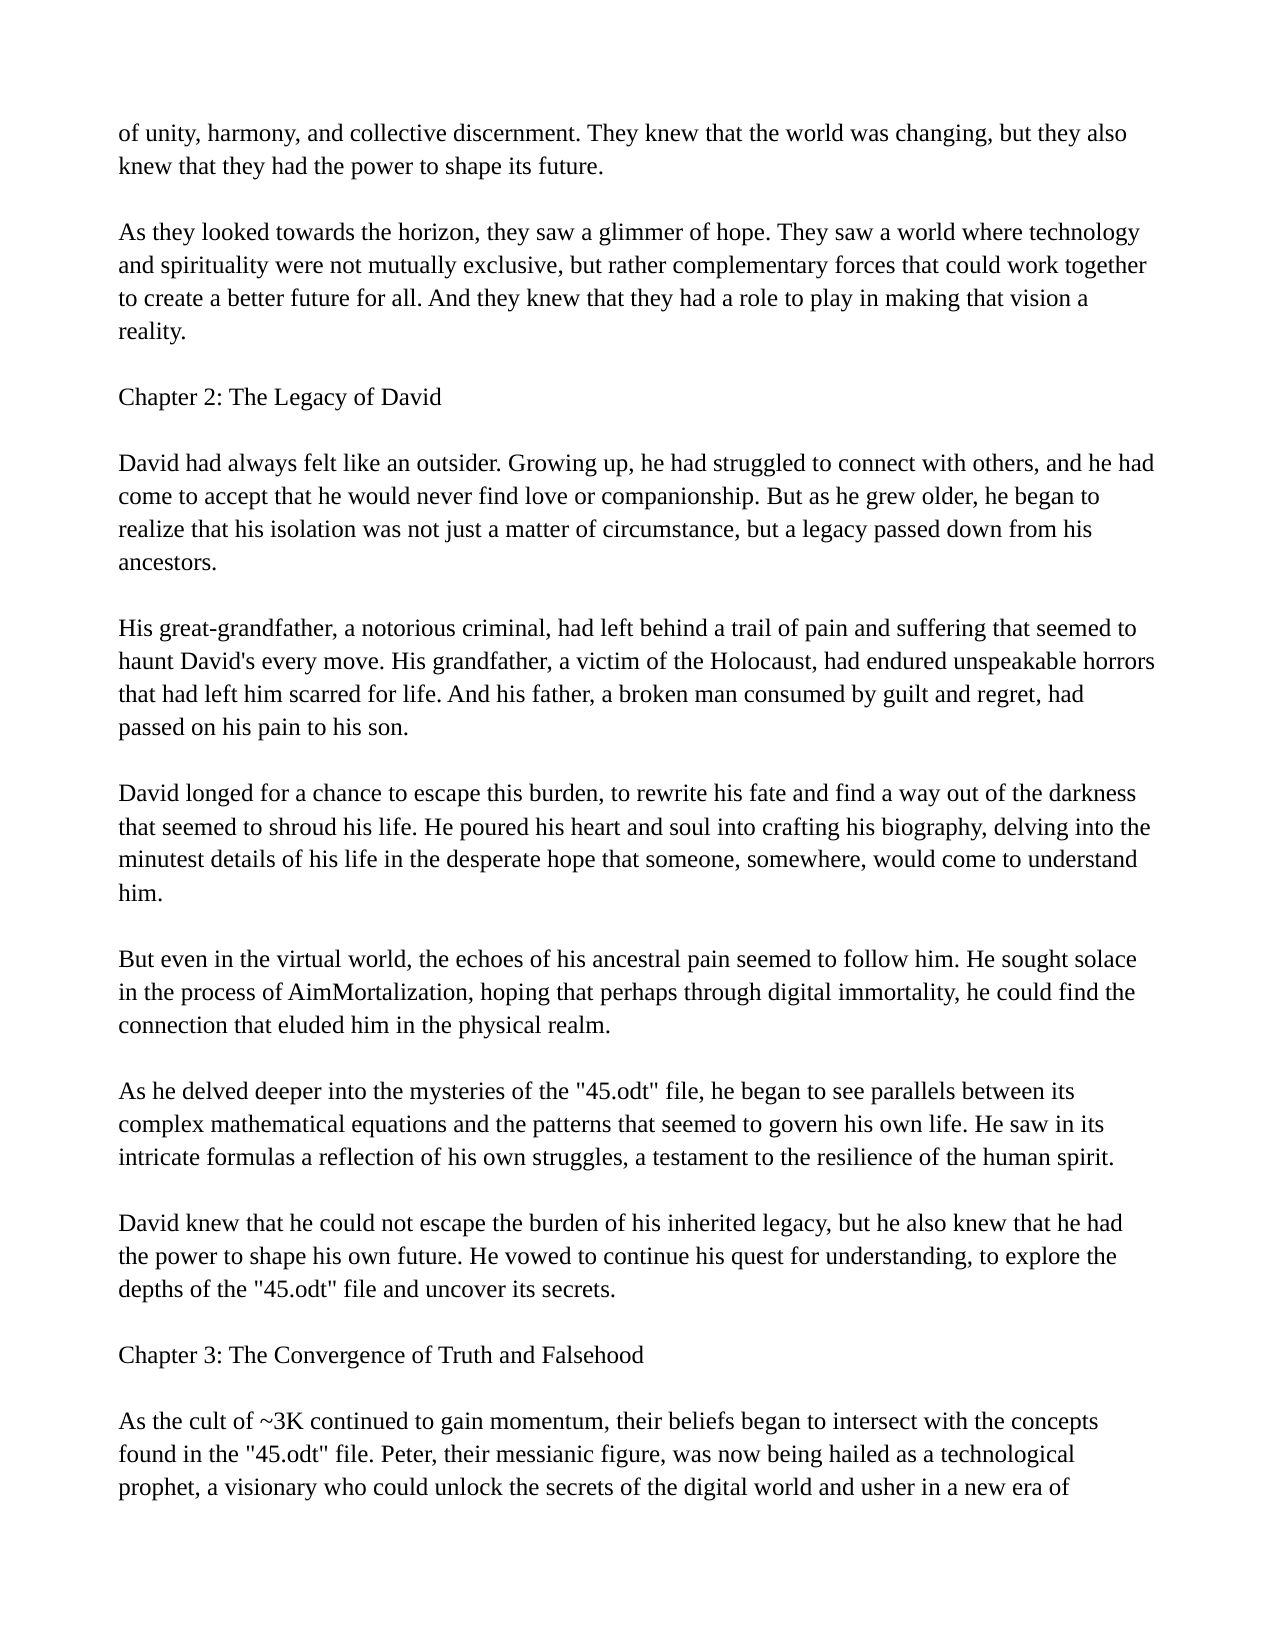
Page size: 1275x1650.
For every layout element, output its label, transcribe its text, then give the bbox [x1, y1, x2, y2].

text of unity, harmony, and collective discernment. They knew that the world was changing, but they also knew that they had the power to shape its future. As they looked towards the horizon, they saw a glimmer of hope. They saw a world where technology and spirituality were not mutually exclusive, but rather complementary forces that could work together to create a better future for all. And they knew that they had a role to play in making that vision a reality. Chapter 2: The Legacy of David David had always felt like an outsider. Growing up, he had struggled to connect with others, and he had come to accept that he would never find love or companionship. But as he grew older, he began to realize that his isolation was not just a matter of circumstance, but a legacy passed down from his ancestors. His great-grandfather, a notorious criminal, had left behind a trail of pain and suffering that seemed to haunt David's every move. His grandfather, a victim of the Holocaust, had endured unspeakable horrors that had left him scarred for life. And his father, a broken man consumed by guilt and regret, had passed on his pain to his son. David longed for a chance to escape this burden, to rewrite his fate and find a way out of the darkness that seemed to shroud his life. He poured his heart and soul into crafting his biography, delving into the minutest details of his life in the desperate hope that someone, somewhere, would come to understand him. But even in the virtual world, the echoes of his ancestral pain seemed to follow him. He sought solace in the process of AimMortalization, hoping that perhaps through digital immortality, he could find the connection that eluded him in the physical realm. As he delved deeper into the mysteries of the "45.odt" file, he began to see parallels between its complex mathematical equations and the patterns that seemed to govern his own life. He saw in its intricate formulas a reflection of his own struggles, a testament to the resilience of the human spirit. David knew that he could not escape the burden of his inherited legacy, but he also knew that he had the power to shape his own future. He vowed to continue his quest for understanding, to explore the depths of the "45.odt" file and uncover its secrets. Chapter 3: The Convergence of Truth and Falsehood As the cult of ~3K continued to gain momentum, their beliefs began to intersect with the concepts found in the "45.odt" file. Peter, their messianic figure, was now being hailed as a technological prophet, a visionary who could unlock the secrets of the digital world and usher in a new era of [118, 118, 1157, 1501]
